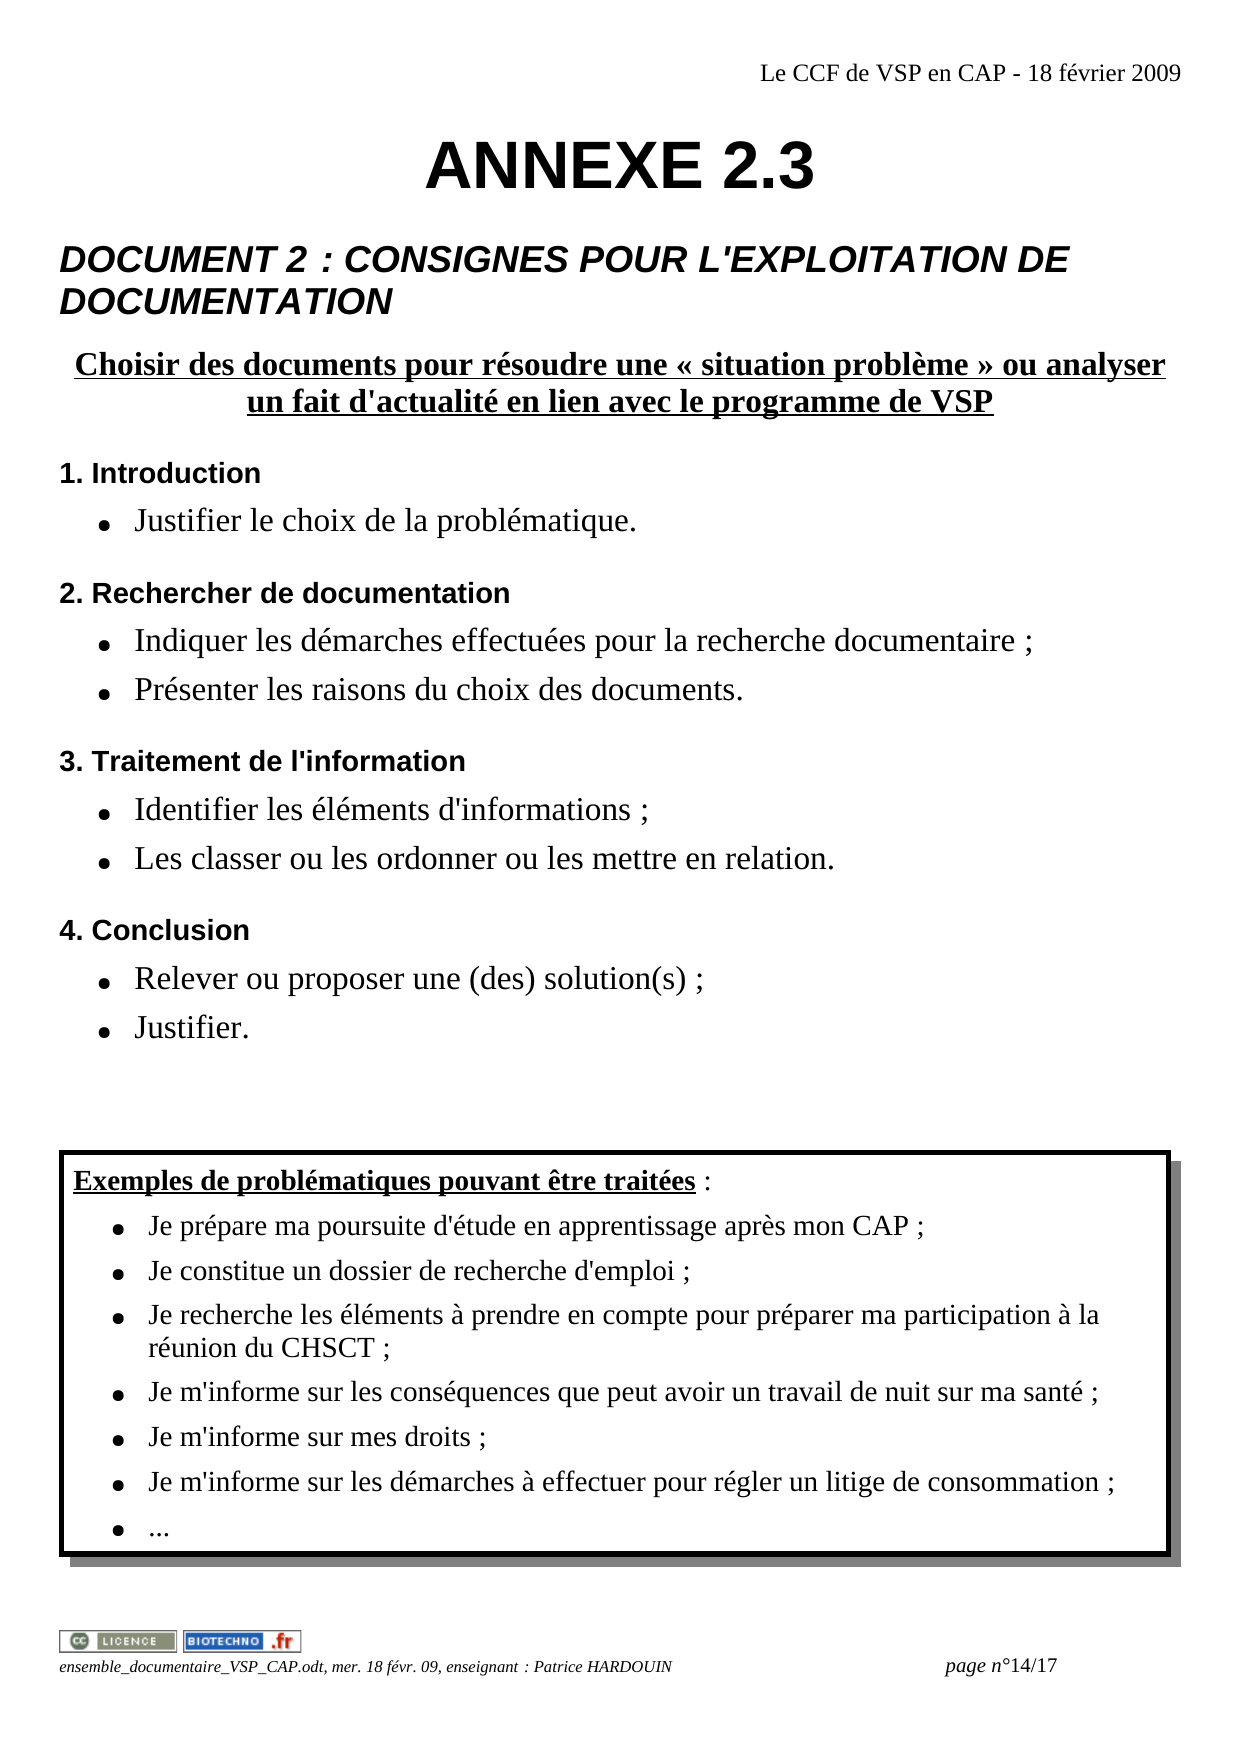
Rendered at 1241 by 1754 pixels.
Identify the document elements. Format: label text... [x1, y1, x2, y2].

list Relever ou proposer une (des) solution(s) ; [97, 959, 1181, 996]
list Je m'informe sur mes droits ; [111, 1421, 1157, 1453]
picture [59, 1630, 178, 1653]
text Choisir des documents pour résoudre une « situation problème » ou analyser un fait d'actualité en lien avec le programme de VSP [59, 346, 1181, 419]
list Je m'informe sur les conséquences que peut avoir un travail de nuit sur ma santé ; [111, 1376, 1157, 1408]
list Je m'informe sur les démarches à effectuer pour régler un litige de consommation ; [111, 1465, 1157, 1498]
list Les classer ou les ordonner ou les mettre en relation. [97, 840, 1181, 877]
picture [183, 1630, 302, 1653]
text Exemples de problématiques pouvant être traitées : [73, 1164, 1157, 1197]
list Présenter les raisons du choix des documents. [97, 671, 1181, 708]
list Je prépare ma poursuite d'étude en apprentissage après mon CAP ; [111, 1209, 1157, 1241]
subtitle 4. Conclusion [59, 914, 1181, 947]
list Justifier. [97, 1009, 1181, 1046]
list Indiquer les démarches effectuées pour la recherche documentaire ; [97, 622, 1181, 658]
list Justifier le choix de la problématique. [97, 502, 1181, 539]
list Je recherche les éléments à prendre en compte pour préparer ma participation à la réunion du CHSCT ; [111, 1299, 1157, 1363]
list Je constitue un dossier de recherche d'emploi ; [111, 1254, 1157, 1286]
list ... [111, 1510, 1157, 1542]
subtitle 3. Traitement de l'information [59, 745, 1181, 778]
subtitle Annexe 2.3 [59, 128, 1181, 203]
list Identifier les éléments d'informations ; [97, 791, 1181, 827]
subtitle 2. Rechercher de documentation [59, 577, 1181, 609]
subtitle 1. Introduction [59, 457, 1181, 490]
subtitle DOCUMENT 2 : Consignes pour l'exploitation de documentation [59, 238, 1181, 322]
